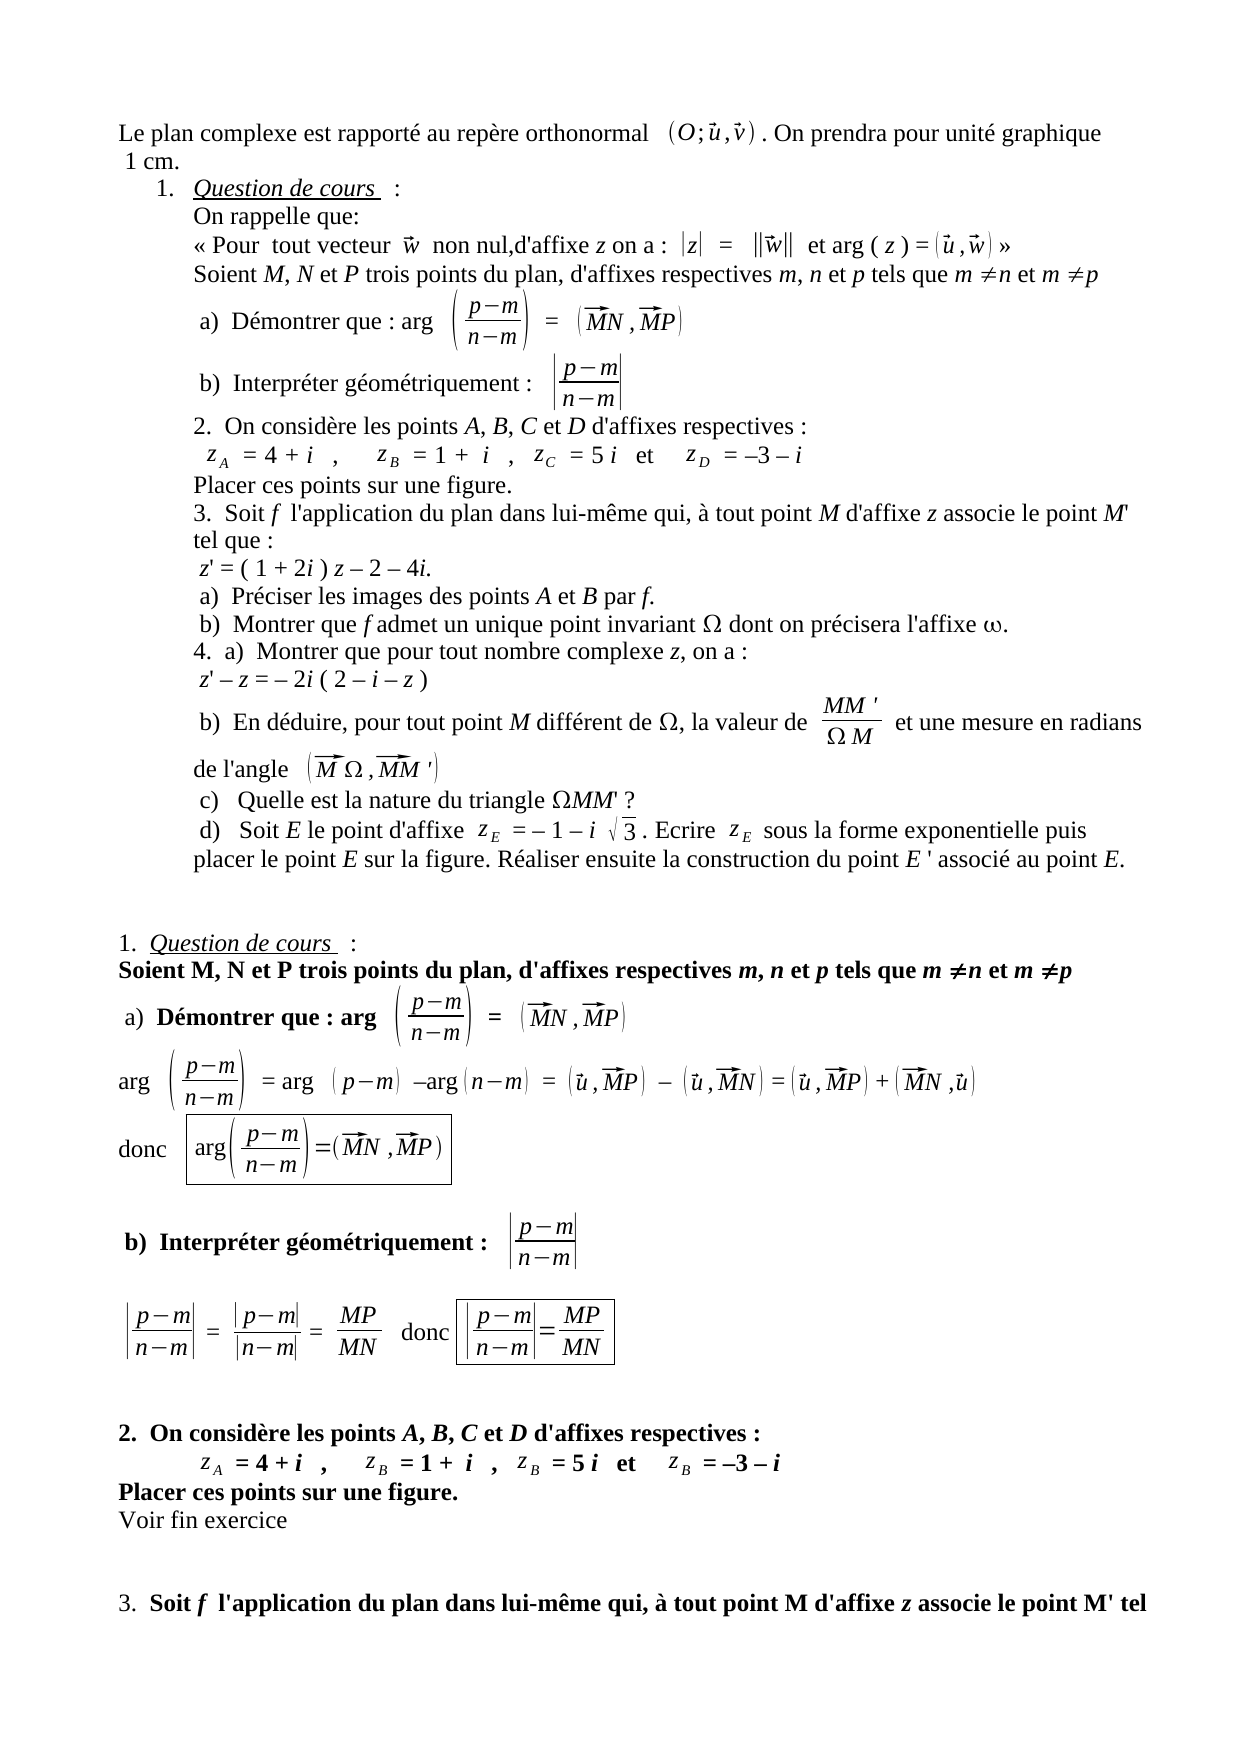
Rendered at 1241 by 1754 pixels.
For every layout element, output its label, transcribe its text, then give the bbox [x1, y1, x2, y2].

text Le plan complexe est rapporté au repère orthonormal . On prendra pour unité graphique [118, 118, 1122, 147]
text b) Interpréter géométriquement : = = donc 2. On considère les points A, B, C et D d'affixes respectives : = 4 + i , = 1 + i , = 5 i et = –3 – i Placer ces points sur une figure. Voir fin exercice [118, 1184, 1148, 1562]
text 1 cm. [118, 147, 1122, 174]
text 1. Question de cours : Soient M, N et P trois points du plan, d'affixes respectives m, n et p tels que m ≠n et m ≠p a) Démontrer que : arg = arg = arg –arg = – =+ donc [118, 929, 1148, 1184]
text 3. Soit f l'application du plan dans lui-même qui, à tout point M d'affixe z associe le point M' tel [118, 1589, 1148, 1617]
list Question de cours : On rappelle que: « Pour tout vecteur non nul,d'affixe z on a : = et arg ( z ) =» Soient M, N et P trois points du plan, d'affixes respectives m, n et p tels que m ≠n et m ≠p a) Démontrer que : arg = b) Interpréter géométriquement : 2. On considère les points A, B, C et D d'affixes respectives : = 4 + i , = 1 + i , = 5 i et = –3 – i Placer ces points sur une figure. 3. Soit f l'application du plan dans lui-même qui, à tout point M d'affixe z associe le point M' tel que : z' = ( 1 + 2i ) z – 2 – 4i. a) Préciser les images des points A et B par f. b) Montrer que f admet un unique point invariant  dont on précisera l'affixe . 4. a) Montrer que pour tout nombre complexe z, on a : z' – z = – 2i ( 2 – i – z ) b) En déduire, pour tout point M différent de , la valeur de et une mesure en radians de l'angle c) Quelle est la nature du triangle MM' ? d) Soit E le point d'affixe = – 1 – i . Ecrire sous la forme exponentielle puis placer le point E sur la figure. Réaliser ensuite la construction du point E ' associé au point E. [156, 174, 1148, 873]
